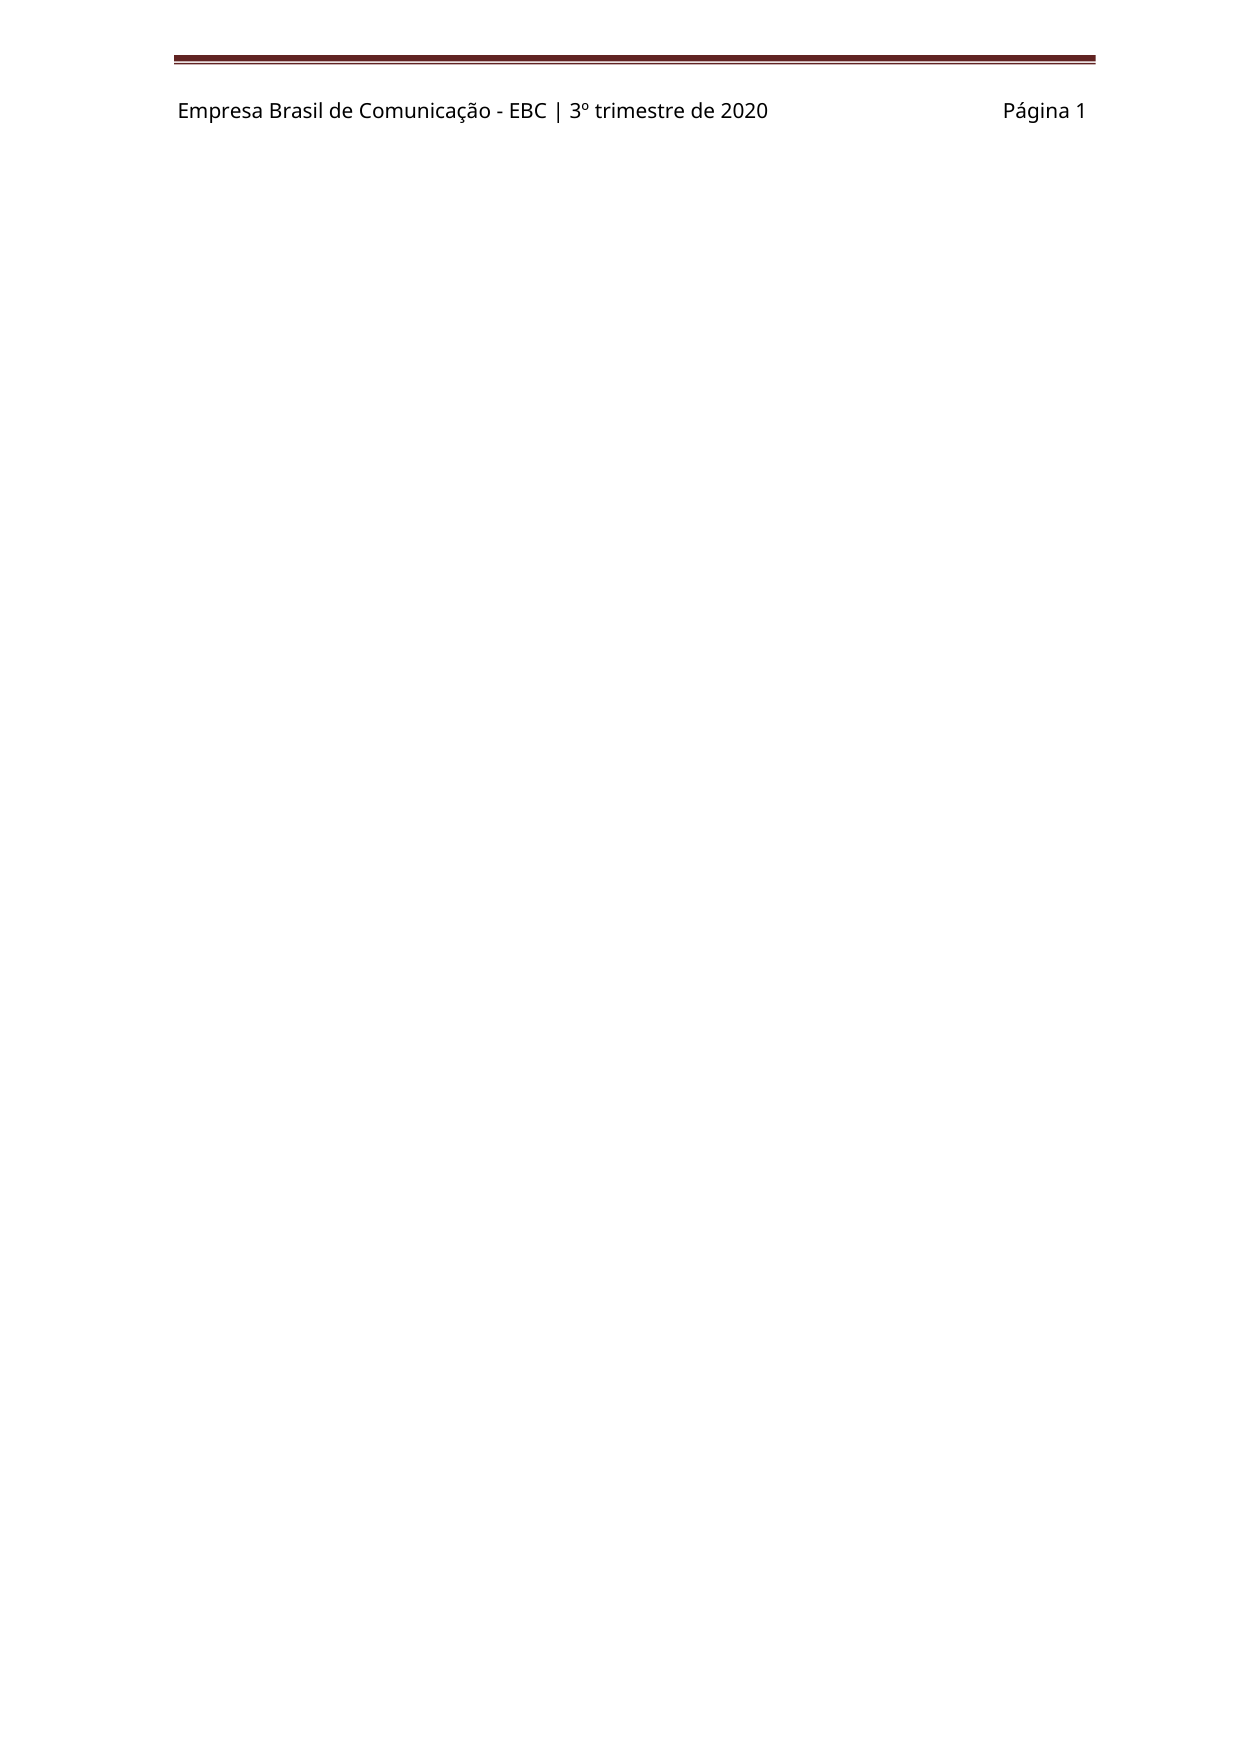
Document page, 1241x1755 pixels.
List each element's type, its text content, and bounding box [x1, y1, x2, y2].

text Empresa Brasil de Comunicação - EBC | 3º trimestre de 2020 Página 1 [177, 98, 1161, 123]
